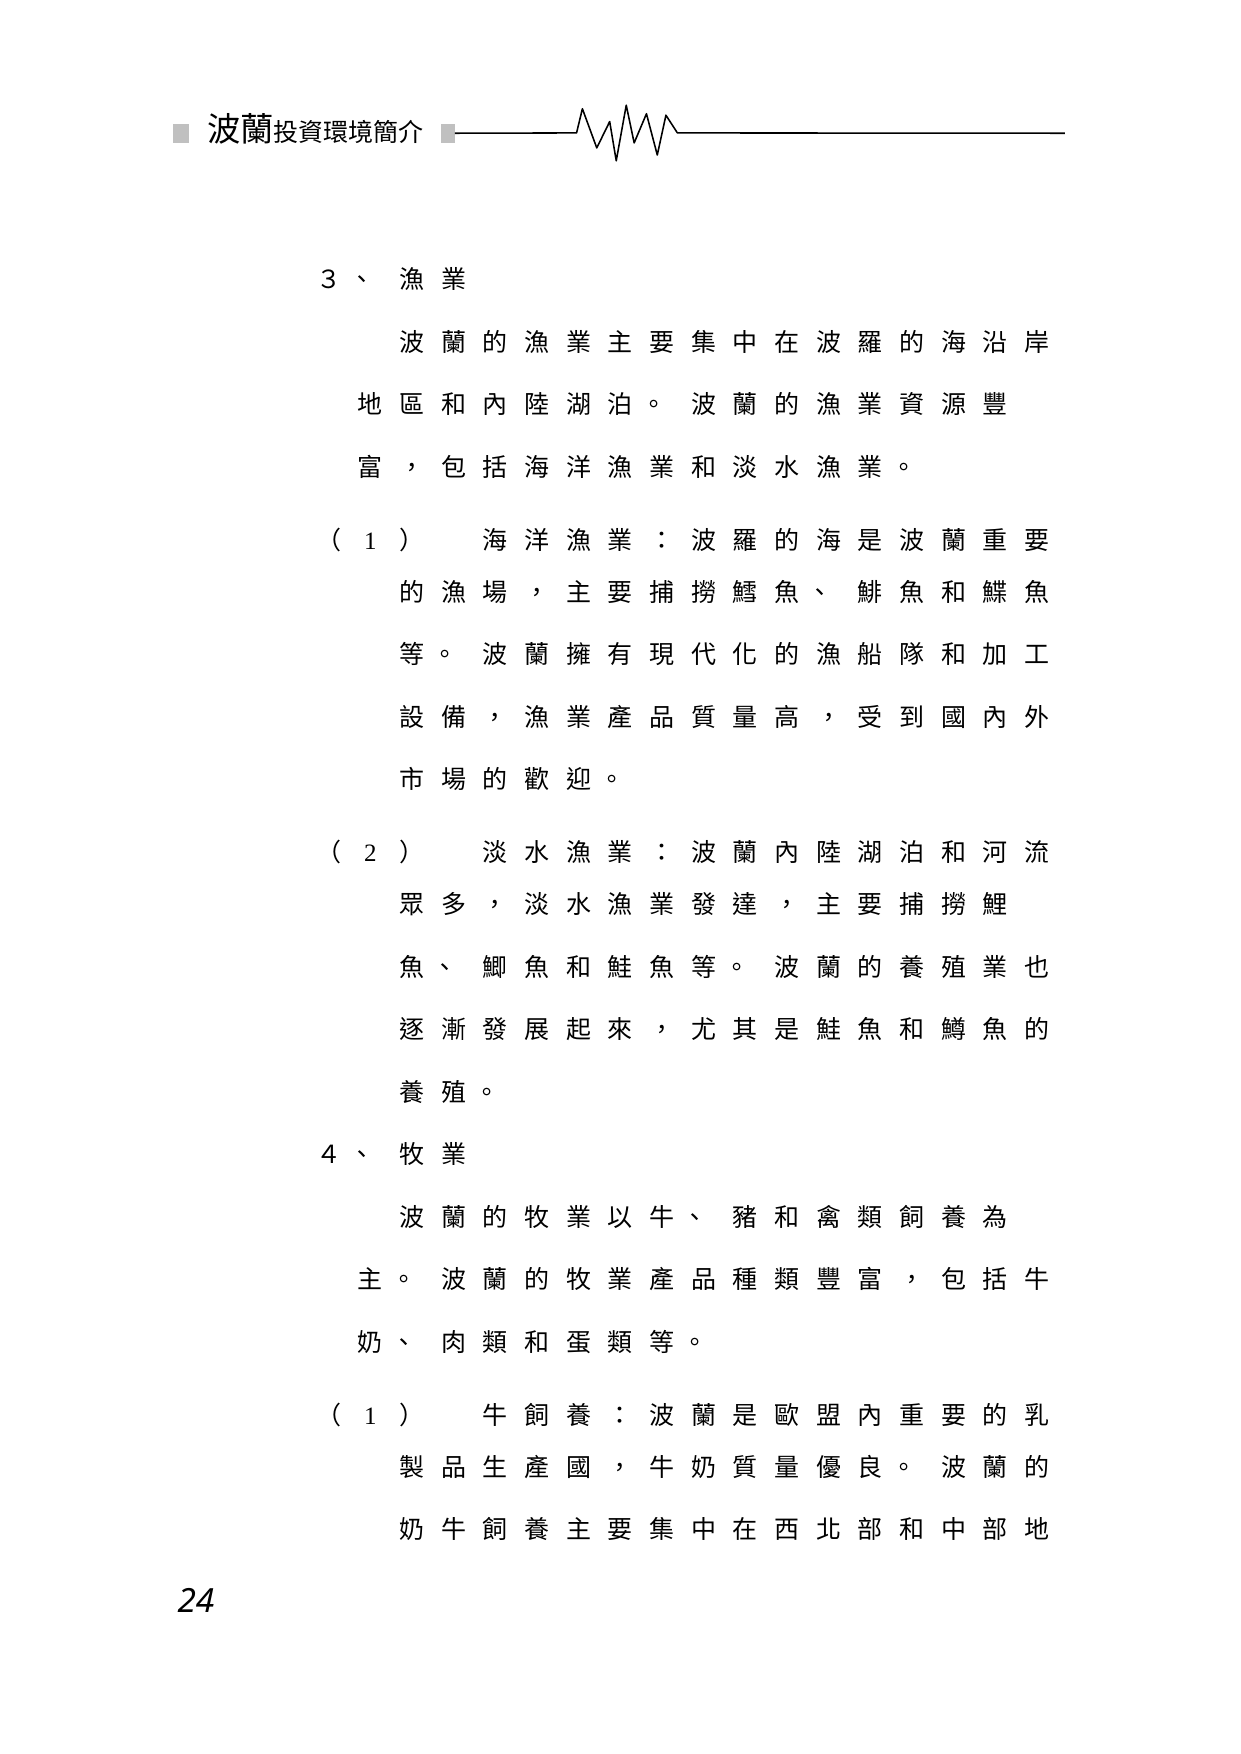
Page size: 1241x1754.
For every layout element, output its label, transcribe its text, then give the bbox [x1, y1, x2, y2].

text （1） 海洋漁業：波羅的海是波蘭重要的漁場，主要捕撈鱈魚、鯡魚和鰈魚等。波蘭擁有現代化的漁船隊和加工設備，漁業產品質量高，受到國內外市場的歡迎。 [306, 486, 1058, 799]
text 波蘭的牧業以牛、豬和禽類飼養為主。波蘭的牧業產品種類豐富，包括牛奶、肉類和蛋類等。 [330, 1174, 1058, 1361]
text ３、漁業 [281, 236, 1058, 299]
text （1） 牛飼養：波蘭是歐盟內重要的乳製品生產國，牛奶質量優良。波蘭的奶牛飼養主要集中在西北部和中部地 [306, 1361, 1058, 1549]
text （2） 淡水漁業：波蘭內陸湖泊和河流眾多，淡水漁業發達，主要捕撈鯉魚、鯽魚和鮭魚等。波蘭的養殖業也逐漸發展起來，尤其是鮭魚和鱒魚的養殖。 [306, 799, 1058, 1111]
text ４、牧業 [281, 1111, 1058, 1174]
text 波蘭的漁業主要集中在波羅的海沿岸地區和內陸湖泊。波蘭的漁業資源豐富，包括海洋漁業和淡水漁業。 [330, 299, 1058, 486]
